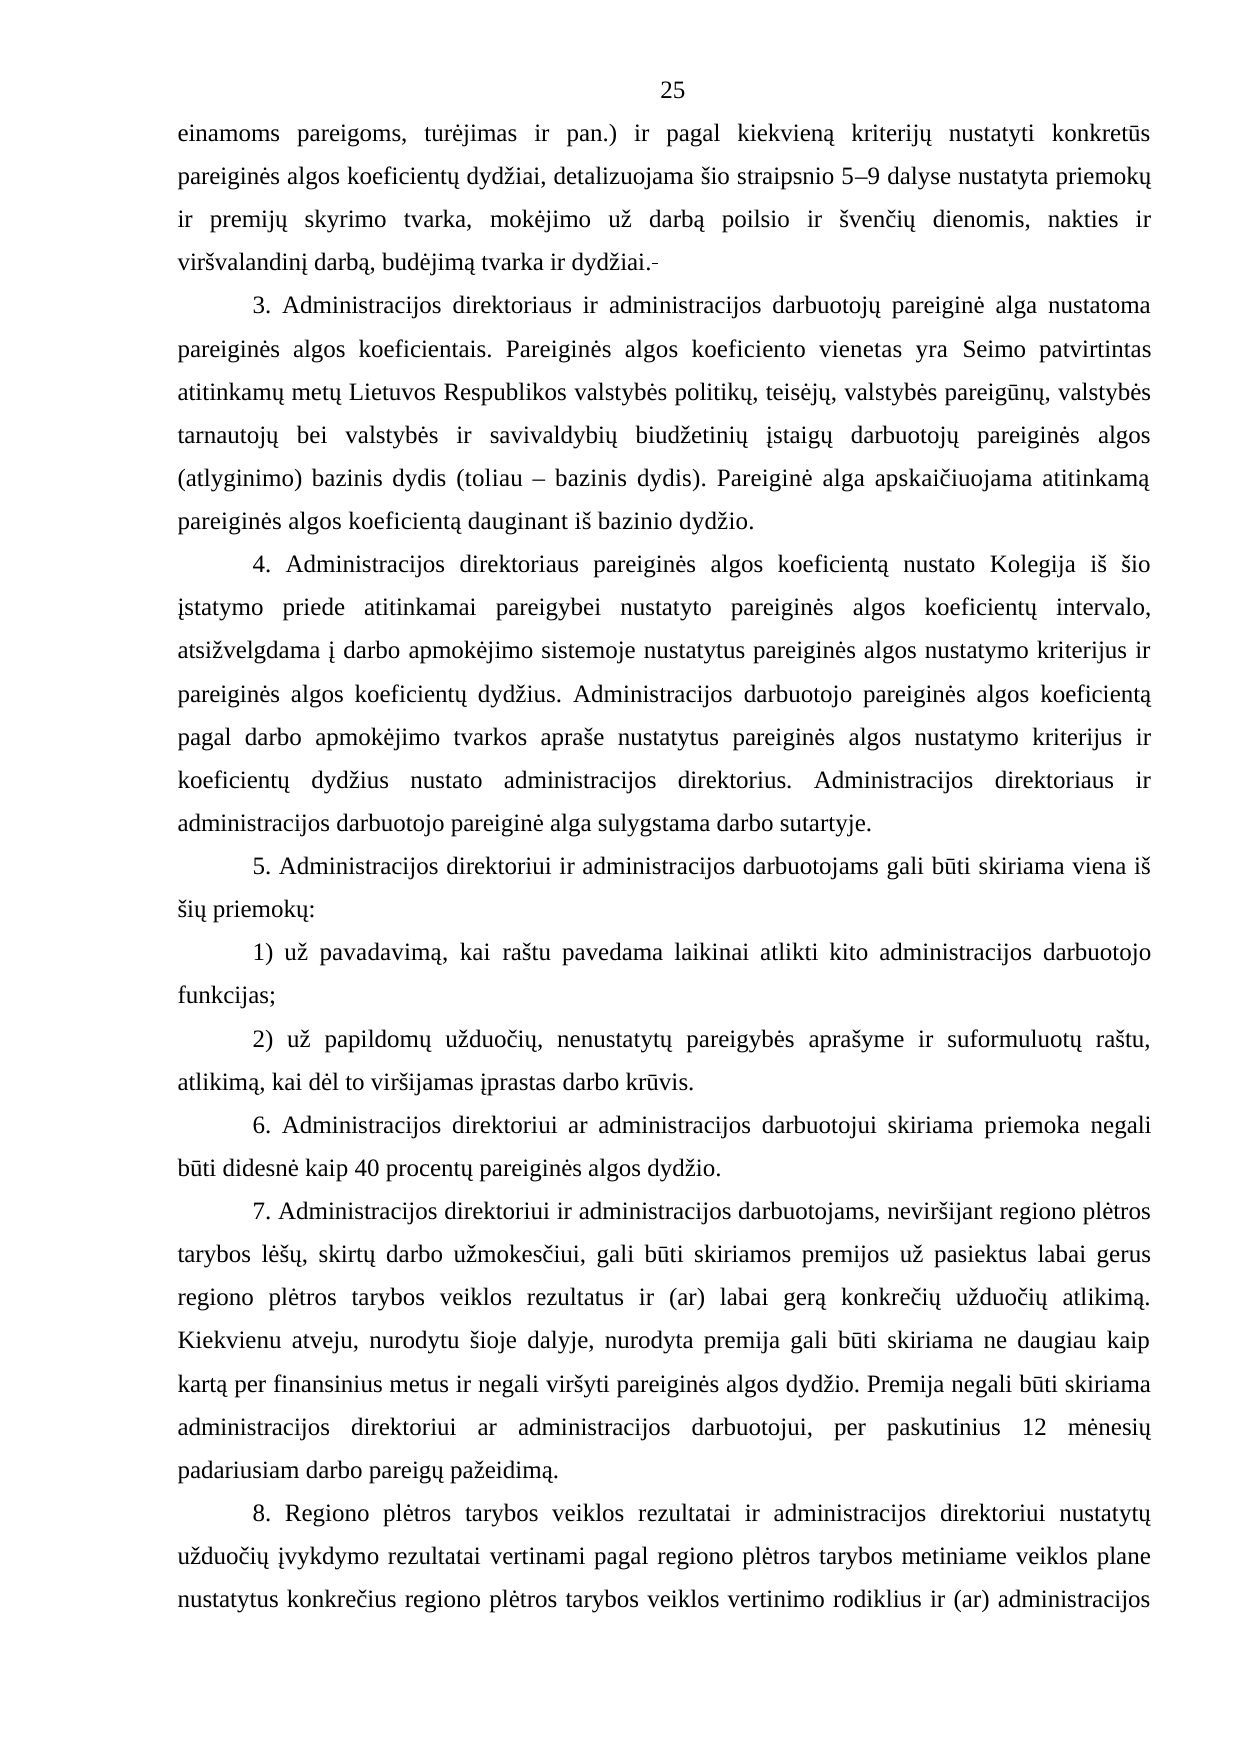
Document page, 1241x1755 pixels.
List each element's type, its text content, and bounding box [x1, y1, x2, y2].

text 6. Administracijos direktoriui ar administracijos darbuotojui skiriama priemoka negali būti didesnė kaip 40 procentų pareiginės algos dydžio. [177, 1110, 1152, 1182]
text einamoms pareigoms, turėjimas ir pan.) ir pagal kiekvieną kriterijų nustatyti konkretūs pareiginės algos koeficientų dydžiai, detalizuojama šio straipsnio 5–9 dalyse nustatyta priemokų ir premijų skyrimo tvarka, mokėjimo už darbą poilsio ir švenčių dienomis, nakties ir viršvalandinį darbą, budėjimą tvarka ir dydžiai. [177, 118, 1152, 276]
text 4. Administracijos direktoriaus pareiginės algos koeficientą nustato Kolegija iš šio įstatymo priede atitinkamai pareigybei nustatyto pareiginės algos koeficientų intervalo, atsižvelgdama į darbo apmokėjimo sistemoje nustatytus pareiginės algos nustatymo kriterijus ir pareiginės algos koeficientų dydžius. Administracijos darbuotojo pareiginės algos koeficientą pagal darbo apmokėjimo tvarkos apraše nustatytus pareiginės algos nustatymo kriterijus ir koeficientų dydžius nustato administracijos direktorius. Administracijos direktoriaus ir administracijos darbuotojo pareiginė alga sulygstama darbo sutartyje. [177, 549, 1152, 837]
text 2) už papildomų užduočių, nenustatytų pareigybės aprašyme ir suformuluotų raštu, atlikimą, kai dėl to viršijamas įprastas darbo krūvis. [177, 1024, 1152, 1096]
text 1) už pavadavimą, kai raštu pavedama laikinai atlikti kito administracijos darbuotojo funkcijas; [177, 937, 1152, 1009]
text 7. Administracijos direktoriui ir administracijos darbuotojams, neviršijant regiono plėtros tarybos lėšų, skirtų darbo užmokesčiui, gali būti skiriamos premijos už pasiektus labai gerus regiono plėtros tarybos veiklos rezultatus ir (ar) labai gerą konkrečių užduočių atlikimą. Kiekvienu atveju, nurodytu šioje dalyje, nurodyta premija gali būti skiriama ne daugiau kaip kartą per finansinius metus ir negali viršyti pareiginės algos dydžio. Premija negali būti skiriama administracijos direktoriui ar administracijos darbuotojui, per paskutinius 12 mėnesių padariusiam darbo pareigų pažeidimą. [177, 1196, 1152, 1484]
text 8. Regiono plėtros tarybos veiklos rezultatai ir administracijos direktoriui nustatytų užduočių įvykdymo rezultatai vertinami pagal regiono plėtros tarybos metiniame veiklos plane nustatytus konkrečius regiono plėtros tarybos veiklos vertinimo rodiklius ir (ar) administracijos [177, 1498, 1152, 1613]
text 5. Administracijos direktoriui ir administracijos darbuotojams gali būti skiriama viena iš šių priemokų: [177, 851, 1152, 923]
text 3. Administracijos direktoriaus ir administracijos darbuotojų pareiginė alga nustatoma pareiginės algos koeficientais. Pareiginės algos koeficiento vienetas yra Seimo patvirtintas atitinkamų metų Lietuvos Respublikos valstybės politikų, teisėjų, valstybės pareigūnų, valstybės tarnautojų bei valstybės ir savivaldybių biudžetinių įstaigų darbuotojų pareiginės algos (atlyginimo) bazinis dydis (toliau – bazinis dydis). Pareiginė alga apskaičiuojama atitinkamą pareiginės algos koeficientą dauginant iš bazinio dydžio. [177, 291, 1152, 535]
